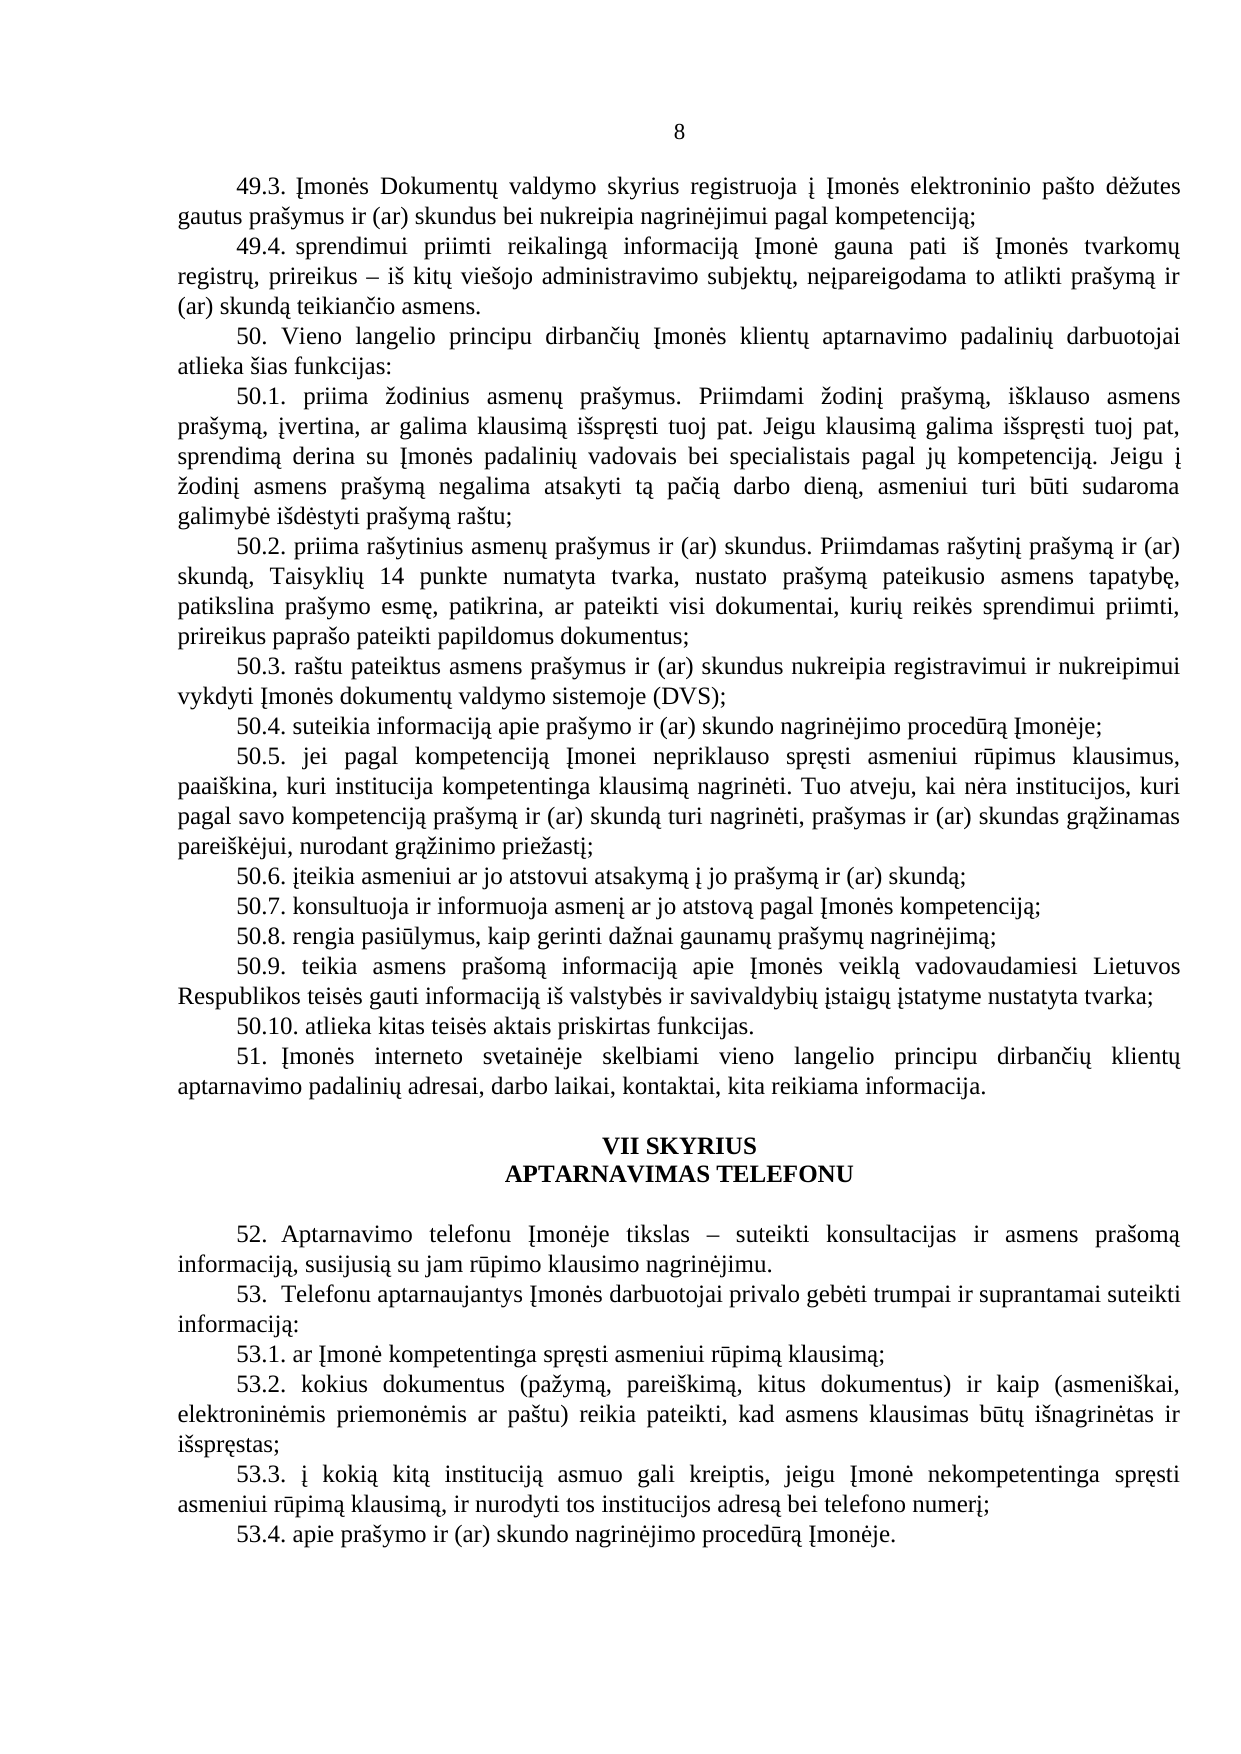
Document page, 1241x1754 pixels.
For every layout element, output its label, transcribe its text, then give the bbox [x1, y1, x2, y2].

text 53.3. į kokią kitą instituciją asmuo gali kreiptis, jeigu Įmonė nekompetentinga spręsti asmeniui rūpimą klausimą, ir nurodyti tos institucijos adresą bei telefono numerį; [177, 1458, 1181, 1518]
text 50.4. suteikia informaciją apie prašymo ir (ar) skundo nagrinėjimo procedūrą Įmonėje; [177, 711, 1181, 741]
text VII SKYRIUS [177, 1131, 1181, 1159]
text 50.2. priima rašytinius asmenų prašymus ir (ar) skundus. Priimdamas rašytinį prašymą ir (ar) skundą, Taisyklių 14 punkte numatyta tvarka, nustato prašymą pateikusio asmens tapatybę, patikslina prašymo esmę, patikrina, ar pateikti visi dokumentai, kurių reikės sprendimui priimti, prireikus paprašo pateikti papildomus dokumentus; [177, 531, 1181, 651]
text 53.1. ar Įmonė kompetentinga spręsti asmeniui rūpimą klausimą; [177, 1338, 1181, 1368]
text 50.3. raštu pateiktus asmens prašymus ir (ar) skundus nukreipia registravimui ir nukreipimui vykdyti Įmonės dokumentų valdymo sistemoje (DVS); [177, 651, 1181, 711]
text 51. Įmonės interneto svetainėje skelbiami vieno langelio principu dirbančių klientų aptarnavimo padalinių adresai, darbo laikai, kontaktai, kita reikiama informacija. [177, 1041, 1181, 1101]
text 50.1. priima žodinius asmenų prašymus. Priimdami žodinį prašymą, išklauso asmens prašymą, įvertina, ar galima klausimą išspręsti tuoj pat. Jeigu klausimą galima išspręsti tuoj pat, sprendimą derina su Įmonės padalinių vadovais bei specialistais pagal jų kompetenciją. Jeigu į žodinį asmens prašymą negalima atsakyti tą pačią darbo dieną, asmeniui turi būti sudaroma galimybė išdėstyti prašymą raštu; [177, 381, 1181, 531]
text 50.8. rengia pasiūlymus, kaip gerinti dažnai gaunamų prašymų nagrinėjimą; [236, 921, 1181, 951]
text 50.7. konsultuoja ir informuoja asmenį ar jo atstovą pagal Įmonės kompetenciją; [177, 891, 1181, 921]
text 53. Telefonu aptarnaujantys Įmonės darbuotojai privalo gebėti trumpai ir suprantamai suteikti informaciją: [177, 1278, 1181, 1338]
text 50.9. teikia asmens prašomą informaciją apie Įmonės veiklą vadovaudamiesi Lietuvos Respublikos teisės gauti informaciją iš valstybės ir savivaldybių įstaigų įstatyme nustatyta tvarka; [177, 951, 1181, 1011]
text 50. Vieno langelio principu dirbančių Įmonės klientų aptarnavimo padalinių darbuotojai atlieka šias funkcijas: [177, 321, 1181, 381]
text 50.10. atlieka kitas teisės aktais priskirtas funkcijas. [236, 1011, 1181, 1041]
text 53.2. kokius dokumentus (pažymą, pareiškimą, kitus dokumentus) ir kaip (asmeniškai, elektroninėmis priemonėmis ar paštu) reikia pateikti, kad asmens klausimas būtų išnagrinėtas ir išspręstas; [177, 1368, 1181, 1458]
text APTARNAVIMAS TELEFONU [177, 1159, 1181, 1188]
text 53.4. apie prašymo ir (ar) skundo nagrinėjimo procedūrą Įmonėje. [177, 1518, 1181, 1548]
text 49.3. Įmonės Dokumentų valdymo skyrius registruoja į Įmonės elektroninio pašto dėžutes gautus prašymus ir (ar) skundus bei nukreipia nagrinėjimui pagal kompetenciją; [177, 171, 1181, 231]
text 49.4. sprendimui priimti reikalingą informaciją Įmonė gauna pati iš Įmonės tvarkomų registrų, prireikus – iš kitų viešojo administravimo subjektų, neįpareigodama to atlikti prašymą ir (ar) skundą teikiančio asmens. [177, 231, 1181, 321]
text 52. Aptarnavimo telefonu Įmonėje tikslas – suteikti konsultacijas ir asmens prašomą informaciją, susijusią su jam rūpimo klausimo nagrinėjimu. [177, 1218, 1181, 1278]
text 50.6. įteikia asmeniui ar jo atstovui atsakymą į jo prašymą ir (ar) skundą; [177, 861, 1181, 891]
text 50.5. jei pagal kompetenciją Įmonei nepriklauso spręsti asmeniui rūpimus klausimus, paaiškina, kuri institucija kompetentinga klausimą nagrinėti. Tuo atveju, kai nėra institucijos, kuri pagal savo kompetenciją prašymą ir (ar) skundą turi nagrinėti, prašymas ir (ar) skundas grąžinamas pareiškėjui, nurodant grąžinimo priežastį; [177, 741, 1181, 861]
